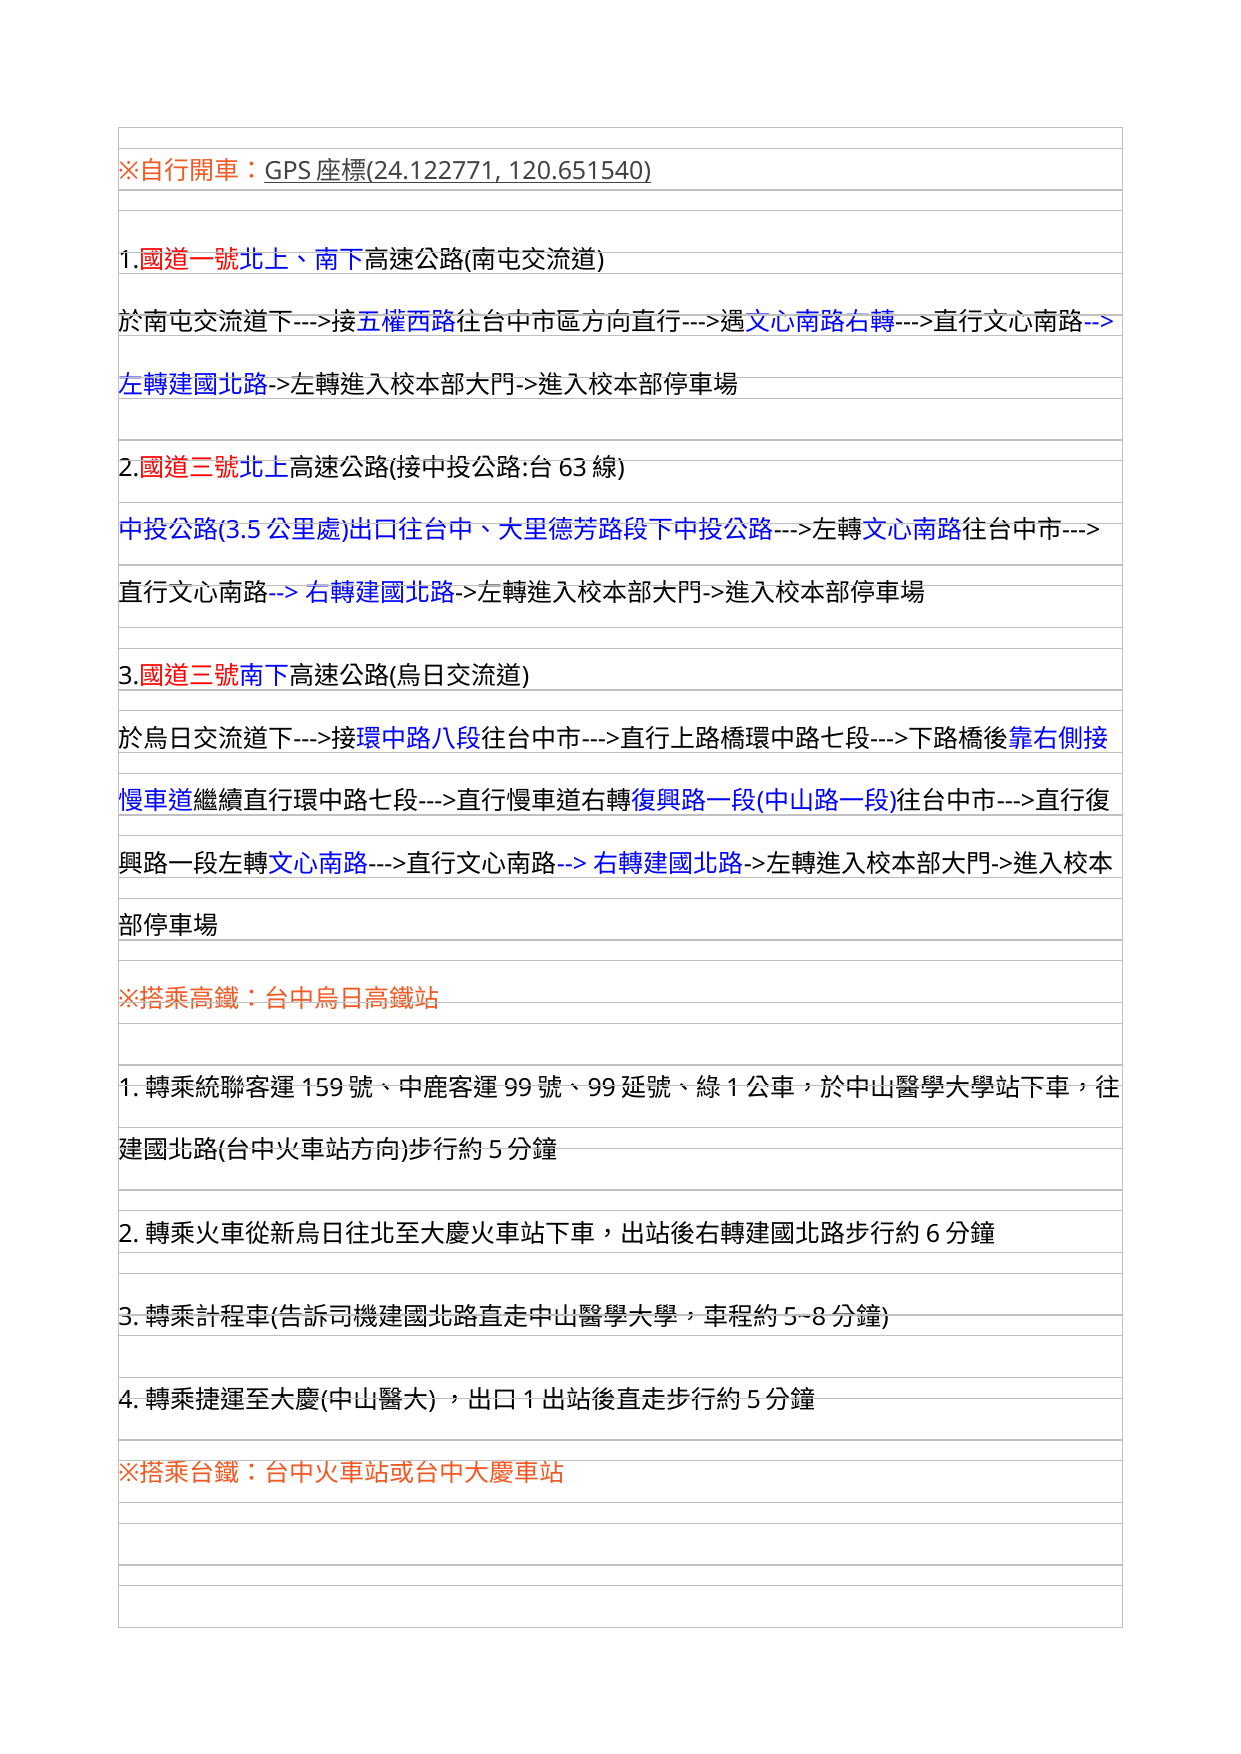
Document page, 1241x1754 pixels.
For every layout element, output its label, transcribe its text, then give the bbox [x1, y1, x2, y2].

text 部停車場 [119, 899, 1122, 939]
text 4. 轉乘捷運至大慶(中山醫大) ，出口1出站後直走步行約5分鐘 [119, 1378, 1122, 1398]
text ※自行開車：GPS座標(24.122771, 120.651540) [119, 149, 1122, 189]
text [119, 878, 1122, 898]
text 1. 轉乘統聯客運159號、中鹿客運99號、99延號、綠1公車，於中山醫學大學站下車，往建國北路(台中火車站方向)步行約5分鐘 [119, 1044, 1122, 1064]
text [119, 336, 1122, 377]
text [119, 566, 1122, 585]
text [119, 632, 1122, 648]
text 2. 轉乘火車從新烏日往北至大慶火車站下車，出站後右轉建國北路步行約6分鐘 [119, 1211, 1122, 1252]
text 於烏日交流道下--->接環中路八段往台中市--->直行上路橋環中路七段--->下路橋後靠右側接 [119, 711, 1122, 752]
text [119, 753, 1122, 773]
text ※搭乘高鐵：台中烏日高鐵站 [119, 1003, 1122, 1018]
text [119, 691, 1122, 710]
text [119, 216, 1122, 252]
text ※搭乘高鐵：台中烏日高鐵站 [119, 955, 1122, 960]
text [119, 1191, 1122, 1210]
text 1. 轉乘統聯客運159號、中鹿客運99號、99延號、綠1公車，於中山醫學大學站下車，往建國北路(台中火車站方向)步行約5分鐘 [119, 1066, 1122, 1085]
text [119, 274, 1122, 314]
text 於南屯交流道下--->接五權西路往台中市區方向直行--->遇文心南路右轉--->直行文心南路--> [119, 316, 1122, 335]
text [119, 1441, 1122, 1460]
text 左轉建國北路->左轉進入校本部大門->進入校本部停車場 [119, 378, 1122, 398]
text 3.國道三號南下高速公路(烏日交流道) [119, 649, 1122, 689]
text 4. 轉乘捷運至大慶(中山醫大) ，出口1出站後直走步行約5分鐘 [119, 1399, 1122, 1419]
text [119, 816, 1122, 835]
text 3. 轉乘計程車(告訴司機建國北路直走中山醫學大學，車程約5~8分鐘) [119, 1316, 1122, 1335]
text [119, 128, 1122, 148]
text 直行文心南路--> 右轉建國北路->左轉進入校本部大門->進入校本部停車場 [119, 586, 1122, 611]
text 慢車道繼續直行環中路七段--->直行慢車道右轉復興路一段(中山路一段)往台中市--->直行復 [119, 774, 1122, 814]
text [119, 424, 1122, 439]
text 興路一段左轉文心南路--->直行文心南路--> 右轉建國北路->左轉進入校本部大門->進入校本 [119, 836, 1122, 877]
text [119, 399, 1122, 403]
text [119, 941, 1122, 945]
text 1. 轉乘統聯客運159號、中鹿客運99號、99延號、綠1公車，於中山醫學大學站下車，往建國北路(台中火車站方向)步行約5分鐘 [119, 1149, 1122, 1169]
text 3. 轉乘計程車(告訴司機建國北路直走中山醫學大學，車程約5~8分鐘) [119, 1274, 1122, 1314]
text ※搭乘高鐵：台中烏日高鐵站 [119, 961, 1122, 1002]
text 1. 轉乘統聯客運159號、中鹿客運99號、99延號、綠1公車，於中山醫學大學站下車，往建國北路(台中火車站方向)步行約5分鐘 [119, 1086, 1122, 1127]
text 1. 轉乘統聯客運159號、中鹿客運99號、99延號、綠1公車，於中山醫學大學站下車，往建國北路(台中火車站方向)步行約5分鐘 [119, 1128, 1122, 1148]
text 4. 轉乘捷運至大慶(中山醫大) ，出口1出站後直走步行約5分鐘 [119, 1356, 1122, 1377]
text [119, 503, 1122, 523]
text 2.國道三號北上高速公路(接中投公路:台63線) [119, 461, 1122, 502]
text ※搭乘台鐵：台中火車站或台中大慶車站 [119, 1461, 1122, 1492]
text 中投公路(3.5公里處)出口往台中、大里德芳路段下中投公路--->左轉文心南路往台中市---> [119, 524, 1122, 564]
text [119, 441, 1122, 460]
text 1.國道一號北上、南下高速公路(南屯交流道) [119, 253, 1122, 273]
text [119, 1429, 1122, 1439]
